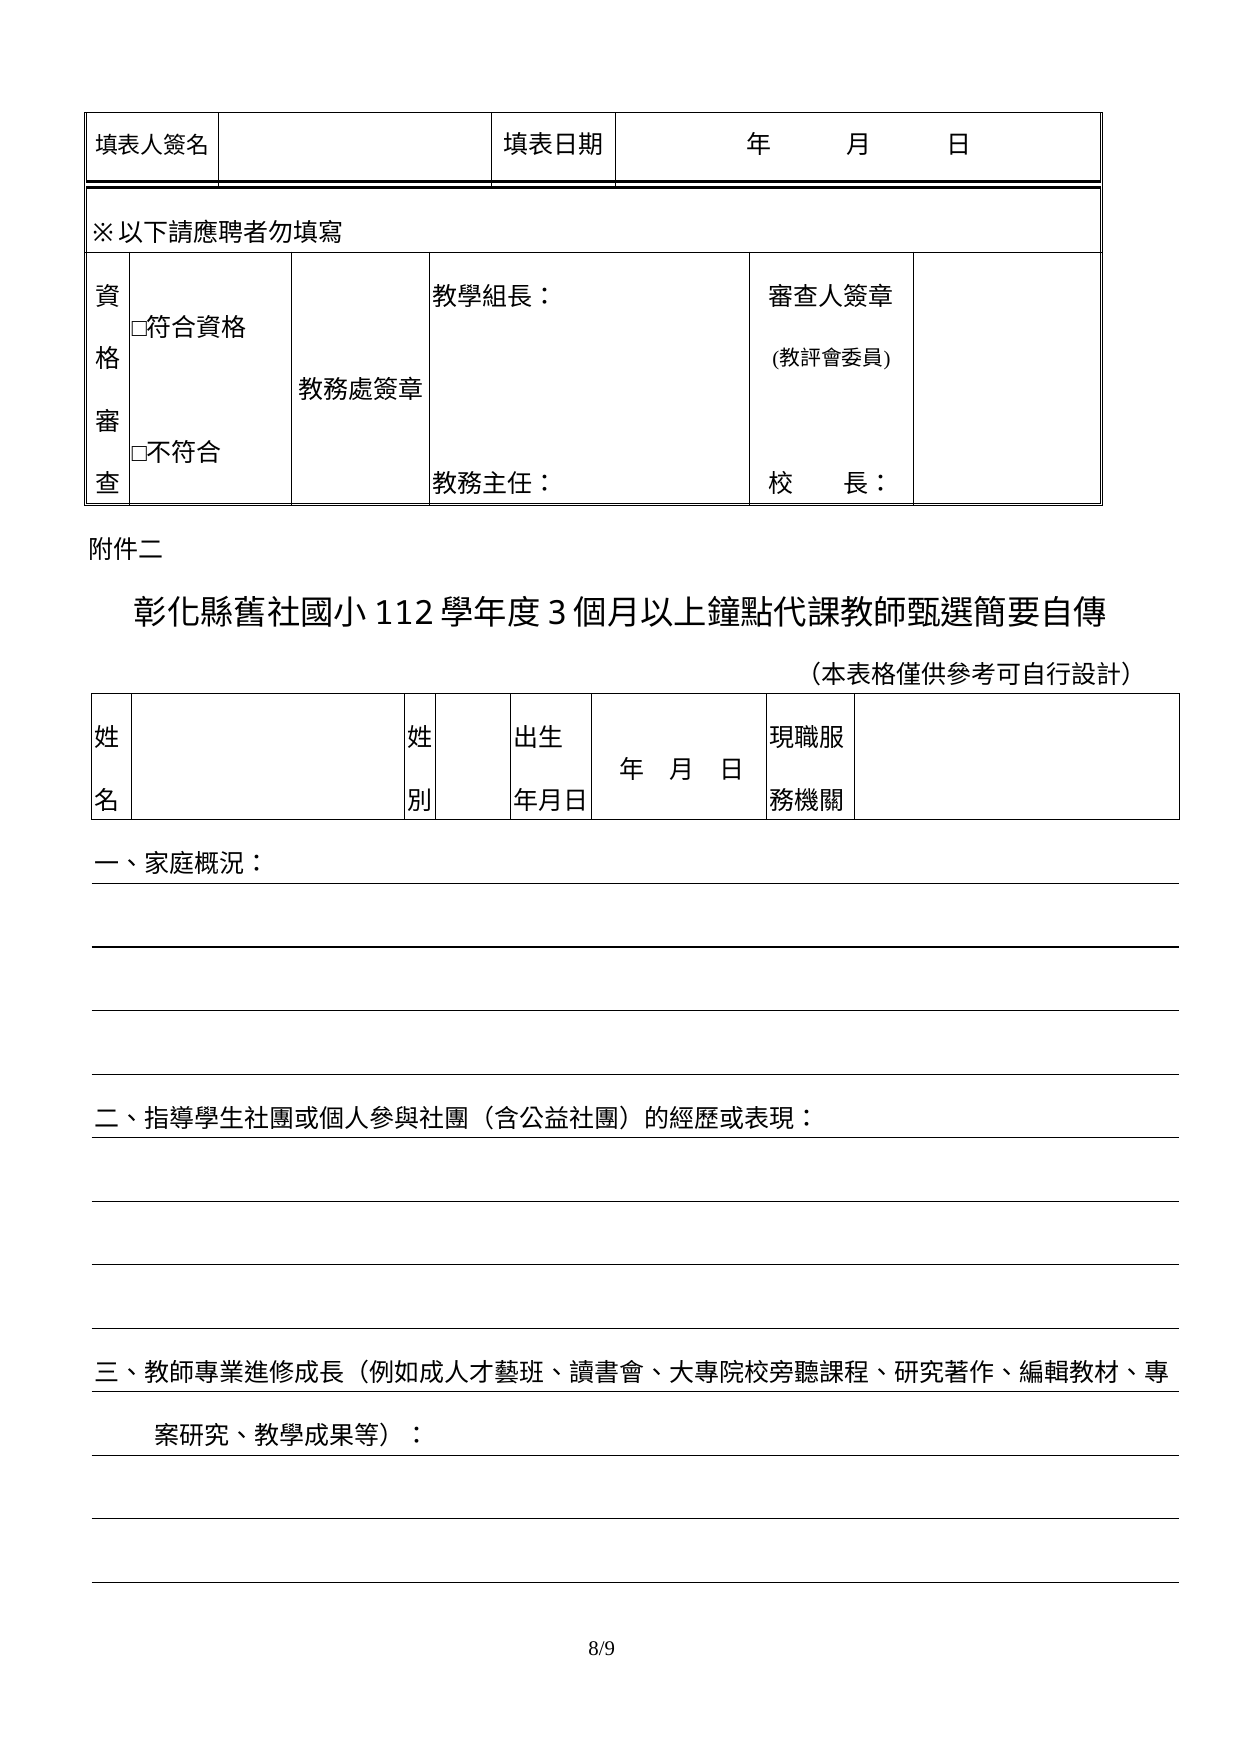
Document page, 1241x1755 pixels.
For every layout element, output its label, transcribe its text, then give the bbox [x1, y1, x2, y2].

table_cell 填表人簽名 [87, 113, 218, 180]
table_header 現職服務機關 [767, 694, 854, 819]
table_cell 年 月 日 [616, 113, 1100, 180]
table_cell [92, 1519, 1179, 1582]
table_cell [219, 113, 491, 180]
table_header 出生 年月日 [511, 694, 591, 819]
table_cell [92, 1456, 1179, 1518]
table_cell ※以下請應聘者勿填寫 [87, 189, 1100, 252]
table_cell [92, 884, 1179, 946]
text 附件二 [89, 506, 1152, 568]
table_header [855, 694, 1179, 819]
table_cell [92, 948, 1179, 1010]
table_cell □符合資格 □不符合 [130, 253, 291, 503]
table_cell 資 格 審 查 [87, 253, 129, 503]
table_cell [92, 1265, 1179, 1328]
table_cell [92, 1011, 1179, 1073]
table_cell [914, 253, 1100, 503]
table_header [436, 694, 510, 819]
table_cell 一、家庭概況： [92, 820, 1179, 883]
text （本表格僅供參考可自行設計） [89, 631, 1152, 693]
table_header 姓名 [92, 694, 131, 819]
table_cell [92, 1202, 1179, 1264]
text 彰化縣舊社國小112學年度3個月以上鐘點代課教師甄選簡要自傳 [89, 568, 1152, 631]
table_header 姓別 [405, 694, 435, 819]
table_header 年 月 日 [592, 694, 766, 819]
table_cell 教務處簽章 [292, 253, 429, 503]
table_cell 二、指導學生社團或個人參與社團（含公益社團）的經歷或表現： [92, 1075, 1179, 1137]
table_cell [92, 1138, 1179, 1201]
table_cell 審查人簽章 (教評會委員) 校 長： [750, 253, 913, 503]
table_cell 三、教師專業進修成長（例如成人才藝班、讀書會、大專院校旁聽課程、研究著作、編輯教材、專 [92, 1329, 1179, 1391]
table_cell 案研究、教學成果等）： [92, 1392, 1179, 1455]
table_cell 教學組長： 教務主任： [430, 253, 749, 503]
table_header [132, 694, 404, 819]
table_cell 填表日期 [492, 113, 615, 180]
